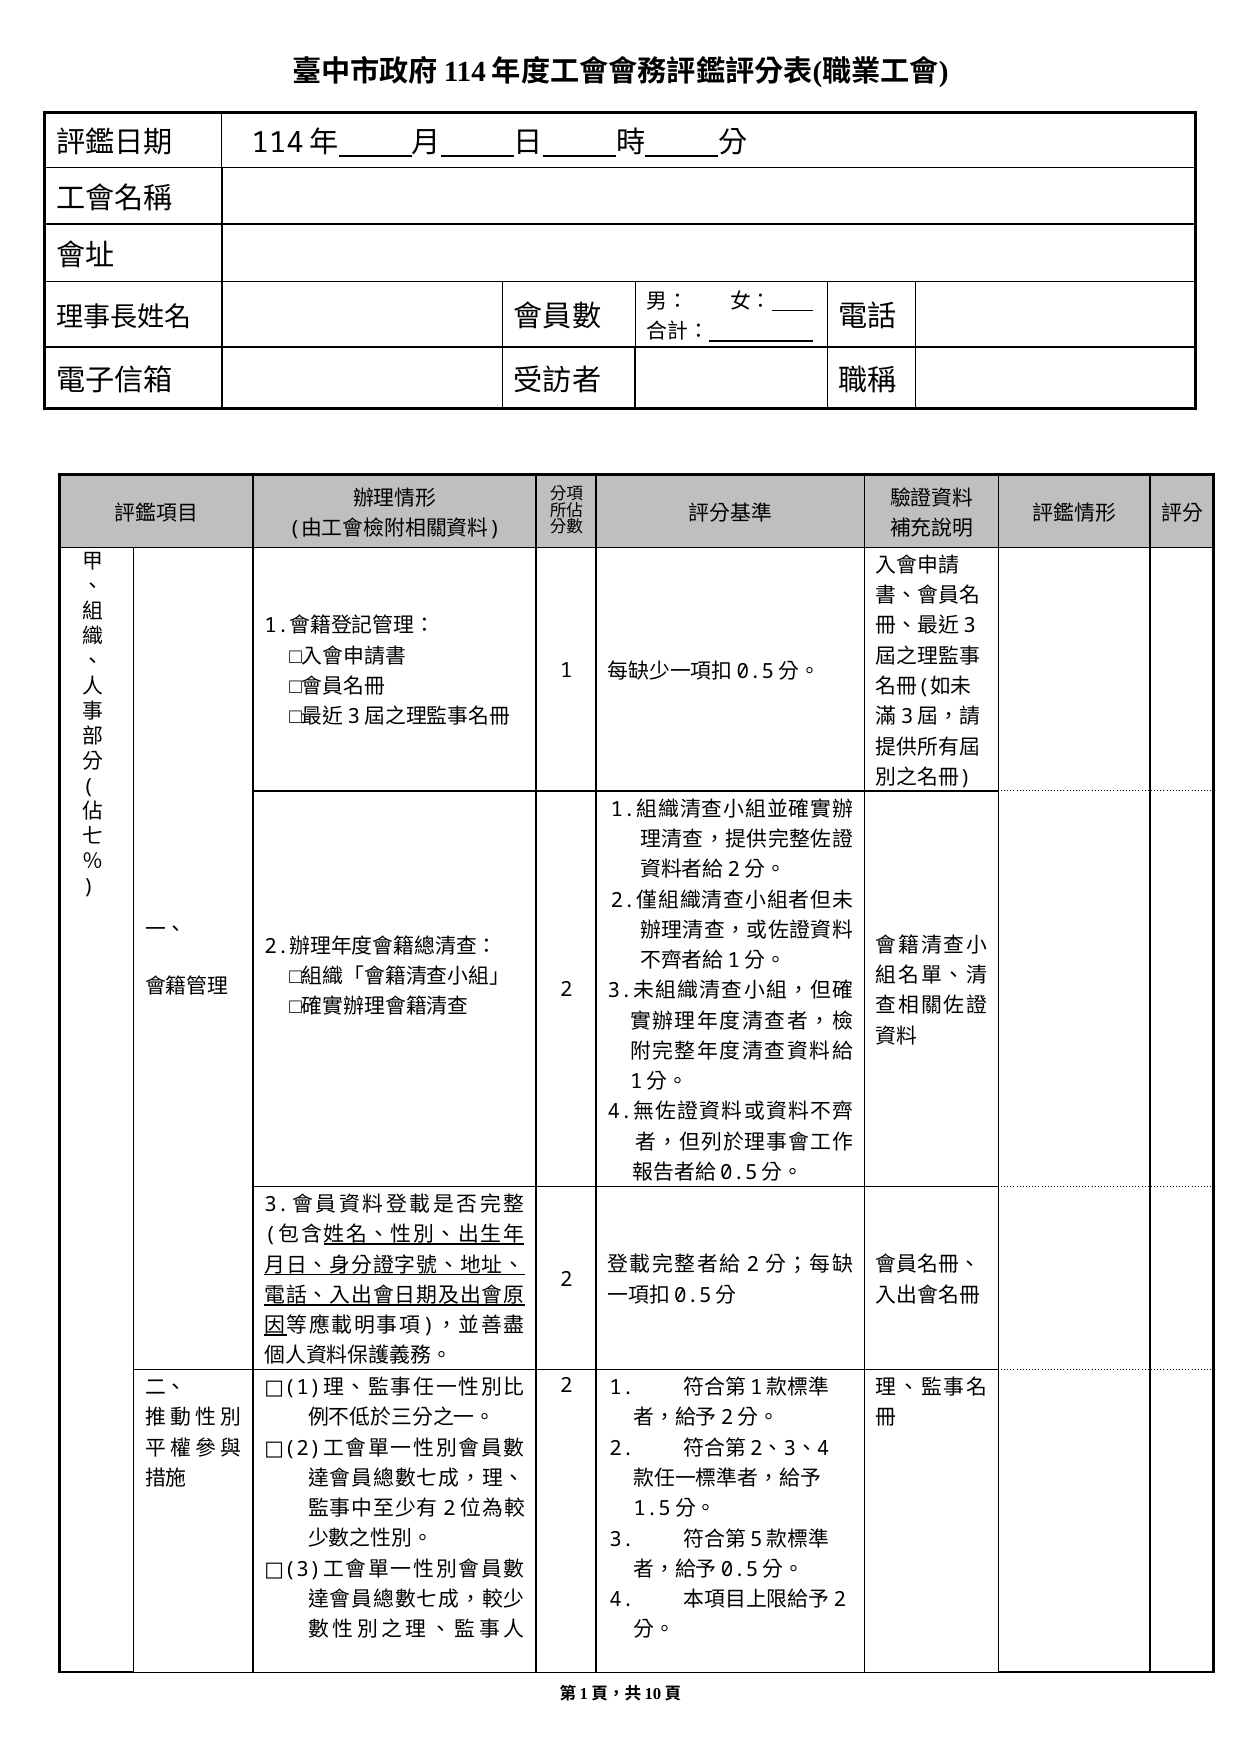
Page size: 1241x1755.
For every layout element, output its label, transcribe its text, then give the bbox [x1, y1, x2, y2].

table_cell 1.組織清查小組並確實辦理清查，提供完整佐證資料者給2分。 2.僅組織清查小組者但未辦理清查，或佐證資料不齊者給1分。 3.未組織清查小組，但確實辦理年度清查者，檢附完整年度清查資料給1分。 4.無佐證資料或資料不齊 者，但列於理事會工作 報告者給0.5分。 [597, 792, 864, 1186]
table_cell 2 [537, 1370, 595, 1671]
table_cell 受訪者 [503, 348, 634, 407]
table_cell [999, 1369, 1149, 1671]
table_cell [1151, 1369, 1212, 1671]
table_cell 符合第1款標準者，給予2分。 符合第2、3、4款任一標準者，給予1.5分。 符合第5款標準者，給予0.5分。 本項目上限給予2分。 註： 本項會員數，以工會最近一季於工會e網通填報之動態統計表為準；114年度均未填報者，以工會現場提出之資料為準；無法提出者，不適用第(2)(3)(4)款指標。 第5款所稱推動性別平權參與之具體措施，例如：鼓勵少數性別會員參與會務(如本屆少數性別會員代表較上屆次增加)、辦理性別平權相關之課程等。 [597, 1370, 864, 1671]
table_cell 男： 女： 合計： [636, 282, 827, 346]
table_cell 1 [537, 548, 595, 790]
table_cell 2 [537, 792, 595, 1186]
table_cell 電子信箱 [46, 348, 221, 407]
table_cell 登載完整者給2分；每缺一項扣0.5分 [597, 1187, 864, 1369]
table_cell [223, 225, 1194, 281]
table_cell [999, 548, 1149, 790]
table_cell 理、監事名冊 [865, 1370, 998, 1671]
table_header 評分 [1151, 476, 1212, 547]
table_cell [223, 348, 502, 407]
table_cell □(1)理、監事任一性別比例不低於三分之一。 □(2)工會單一性別會員數達會員總數七成，理、監事中至少有2位為較少數之性別。 □(3)工會單一性別會員數達會員總數七成，較少數性別之理、監事人 [254, 1370, 535, 1671]
table_cell 二、 推動性別平權參與措施 [134, 1370, 252, 1671]
table_header 分項 所佔 分數 [537, 476, 595, 547]
table_cell 會員數 [503, 282, 635, 346]
table_cell [223, 168, 1194, 223]
table_cell 3.會員資料登載是否完整(包含姓名、性別、出生年月日、身分證字號、地址、電話、入出會日期及出會原因等應載明事項)，並善盡個人資料保護義務。 [254, 1187, 535, 1369]
table_cell 一、 會籍管理 [134, 548, 252, 1369]
table_header 辦理情形 (由工會檢附相關資料) [254, 476, 535, 547]
table_cell [223, 282, 502, 346]
table_header 驗證資料 補充說明 [865, 476, 998, 547]
table_cell [999, 790, 1149, 1186]
table_cell 職稱 [828, 348, 915, 407]
table_cell [916, 348, 1194, 407]
table_cell 1.會籍登記管理： □入會申請書 □會員名冊 □最近3屆之理監事名冊 [254, 548, 535, 790]
table_header 評鑑日期 [46, 114, 221, 167]
table_cell 會址 [46, 225, 221, 281]
table_cell [999, 1186, 1149, 1369]
table_cell 2 [537, 1187, 595, 1369]
table_cell [1151, 1186, 1212, 1369]
table_cell [1151, 790, 1212, 1186]
table_header 評分基準 [597, 476, 864, 547]
table_header 評鑑項目 [61, 476, 252, 547]
table_cell 理事長姓名 [46, 282, 221, 346]
table_cell [916, 282, 1194, 346]
table_cell 每缺少一項扣0.5分。 [597, 548, 864, 790]
table_cell 入會申請書、會員名冊、最近3屆之理監事名冊(如未滿3屆，請提供所有屆別之名冊) [865, 548, 998, 790]
table_header 114年 月 日 時 分 [222, 114, 1194, 167]
table_cell 會籍清查小組名單、清查相關佐證資料 [865, 792, 998, 1186]
table_cell 會員名冊、入出會名冊 [865, 1187, 998, 1369]
table_header 評鑑情形 [999, 476, 1149, 547]
table_cell 電話 [828, 282, 915, 346]
table_cell 工會名稱 [46, 168, 221, 223]
table_cell [1151, 548, 1212, 790]
table_cell 2.辦理年度會籍總清查： □組織「會籍清查小組」 □確實辦理會籍清查 [254, 792, 535, 1186]
table_cell 甲、組織 、人事 部分(佔七％) [61, 548, 133, 1671]
table_cell [636, 348, 827, 407]
